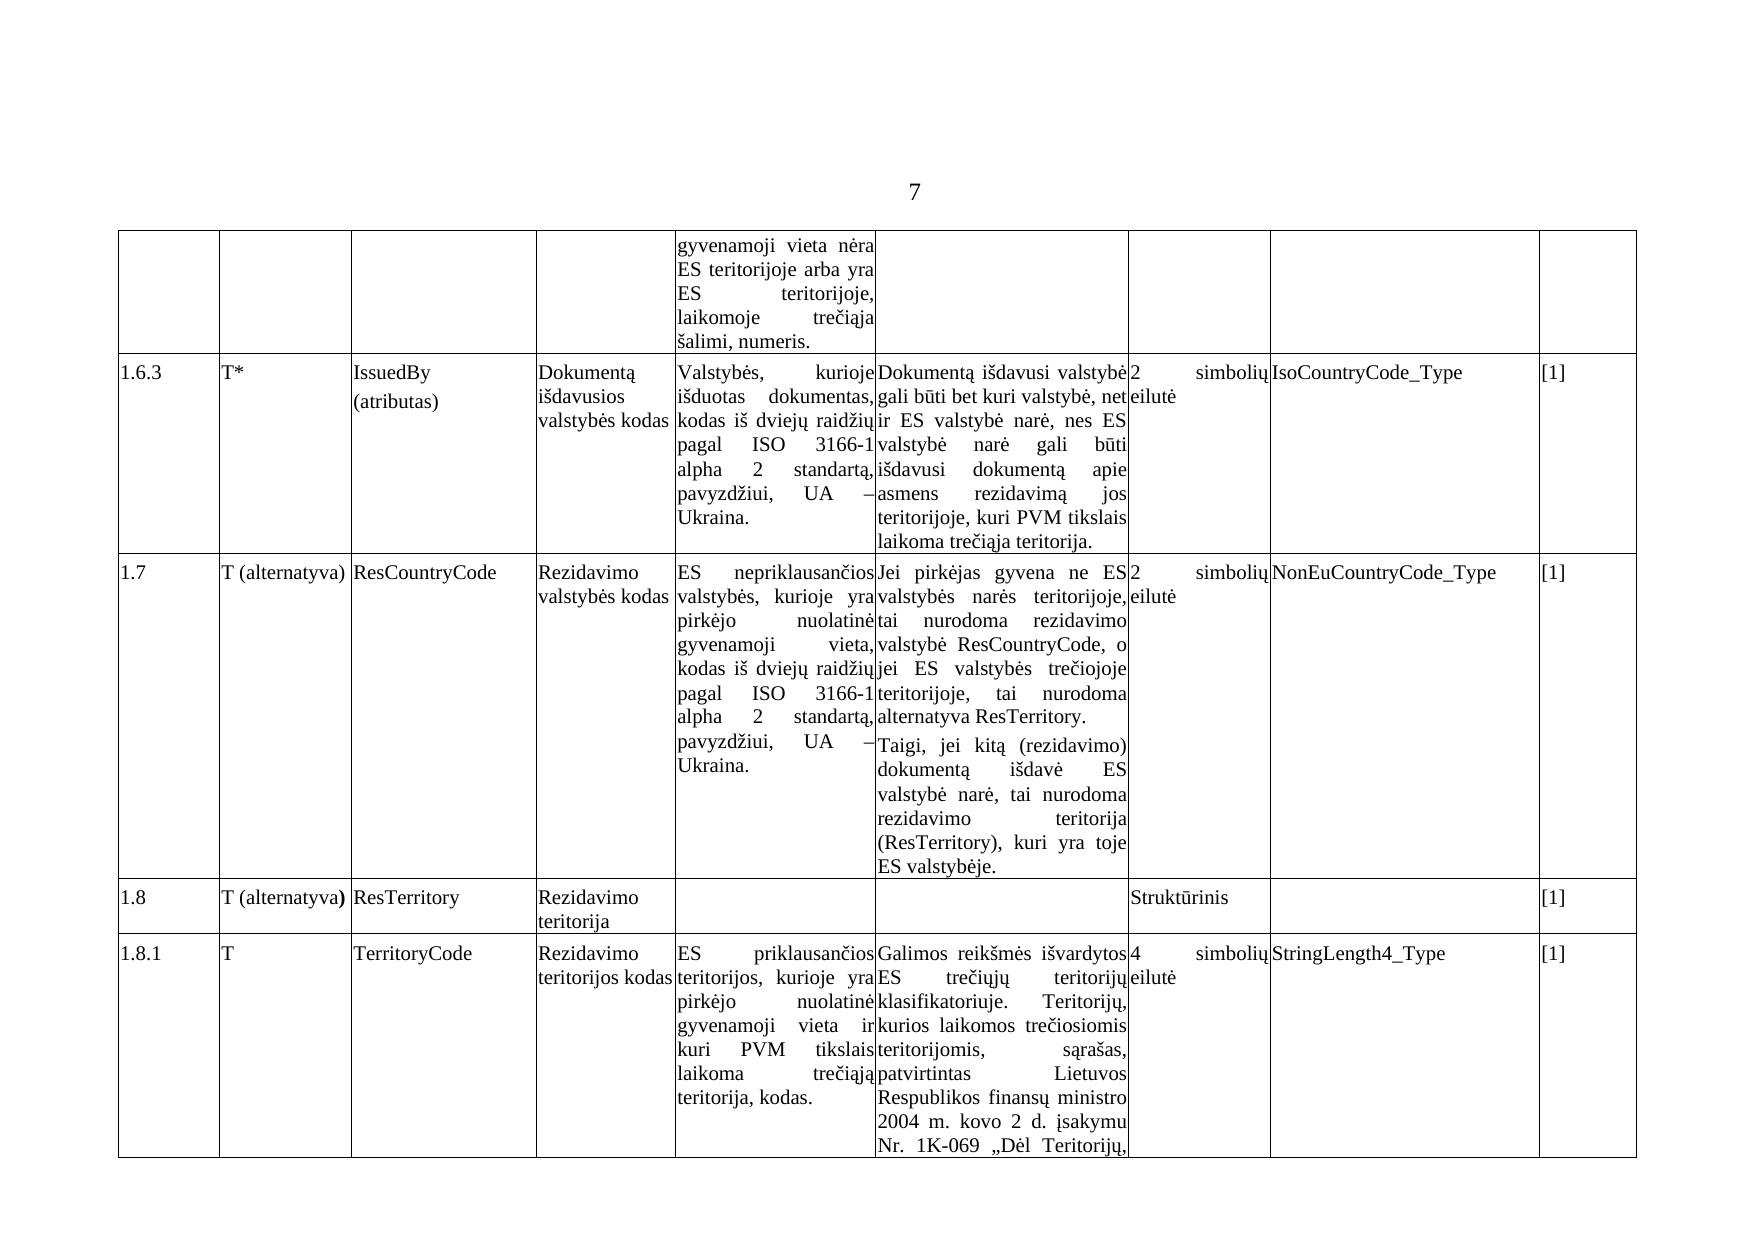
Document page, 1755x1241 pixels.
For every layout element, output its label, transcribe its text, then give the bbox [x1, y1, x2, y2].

table_cell Dokumentą išdavusios valstybės kodas [537, 354, 675, 553]
table_cell Dokumentą išdavusi valstybė gali būti bet kuri valstybė, net ir ES valstybė narė, nes ES valstybė narė gali būti išdavusi dokumentą apie asmens rezidavimą jos teritorijoje, kuri PVM tikslais laikoma trečiąja teritorija. [876, 354, 1128, 553]
table_cell T (alternatyva) [220, 554, 351, 878]
table_cell [1] [1540, 934, 1636, 1157]
table_cell [537, 231, 675, 353]
table_cell [352, 231, 536, 353]
table_cell 1.6.3 [119, 354, 219, 553]
table_cell [876, 231, 1128, 353]
table_cell 4 simbolių eilutė [1129, 934, 1270, 1157]
table_cell [1] [1540, 354, 1636, 553]
table_cell [1129, 231, 1270, 353]
table_cell [1] [1540, 879, 1636, 933]
table_cell ResCountryCode [352, 554, 536, 878]
table_cell ES nepriklausančios valstybės, kurioje yra pirkėjo nuolatinė gyvenamoji vieta, kodas iš dviejų raidžių pagal ISO 3166-1 alpha 2 standartą, pavyzdžiui, UA – Ukraina. [676, 554, 875, 878]
table_cell ES priklausančios teritorijos, kurioje yra pirkėjo nuolatinė gyvenamoji vieta ir kuri PVM tikslais laikoma trečiąją teritorija, kodas. [676, 934, 875, 1157]
table_cell Valstybės, kurioje išduotas dokumentas, kodas iš dviejų raidžių pagal ISO 3166-1 alpha 2 standartą, pavyzdžiui, UA – Ukraina. [676, 354, 875, 553]
table_cell 1.7 [119, 554, 219, 878]
table_cell 2 simbolių eilutė [1129, 554, 1270, 878]
table_cell T* [220, 354, 351, 553]
table_cell [676, 879, 875, 933]
table_cell ResTerritory [352, 879, 536, 933]
table_cell Rezidavimo valstybės kodas [537, 554, 675, 878]
table_cell [220, 231, 351, 353]
table_cell 1.8.1 [119, 934, 219, 1157]
table_cell StringLength4_Type [1271, 934, 1539, 1157]
table_cell IssuedBy (atributas) [352, 354, 536, 553]
table_cell T [220, 934, 351, 1157]
table_cell Galimos reikšmės išvardytos ES trečiųjų teritorijų klasifikatoriuje. Teritorijų, kurios laikomos trečiosiomis teritorijomis, sąrašas, patvirtintas Lietuvos Respublikos finansų ministro 2004 m. kovo 2 d. įsakymu Nr. 1K-069 „Dėl Teritorijų, [876, 934, 1128, 1157]
table_cell [876, 879, 1128, 933]
table_cell gyvenamoji vieta nėra ES teritorijoje arba yra ES teritorijoje, laikomoje trečiąja šalimi, numeris. [676, 231, 875, 353]
table_cell IsoCountryCode_Type [1271, 354, 1539, 553]
table_cell [119, 231, 219, 353]
table_cell Jei pirkėjas gyvena ne ES valstybės narės teritorijoje, tai nurodoma rezidavimo valstybė ResCountryCode, o jei ES valstybės trečiojoje teritorijoje, tai nurodoma alternatyva ResTerritory. Taigi, jei kitą (rezidavimo) dokumentą išdavė ES valstybė narė, tai nurodoma rezidavimo teritorija (ResTerritory), kuri yra toje ES valstybėje. [876, 554, 1128, 878]
table_cell 2 simbolių eilutė [1129, 354, 1270, 553]
table_cell 1.8 [119, 879, 219, 933]
table_cell [1540, 231, 1636, 353]
table_cell Rezidavimo teritorijos kodas [537, 934, 675, 1157]
table_cell [1271, 879, 1539, 933]
table_cell TerritoryCode [352, 934, 536, 1157]
table_cell NonEuCountryCode_Type [1271, 554, 1539, 878]
table_cell [1] [1540, 554, 1636, 878]
table_cell Rezidavimo teritorija [537, 879, 675, 933]
table_cell [1271, 231, 1539, 353]
table_cell T (alternatyva) [220, 879, 351, 933]
table_cell Struktūrinis [1129, 879, 1270, 933]
